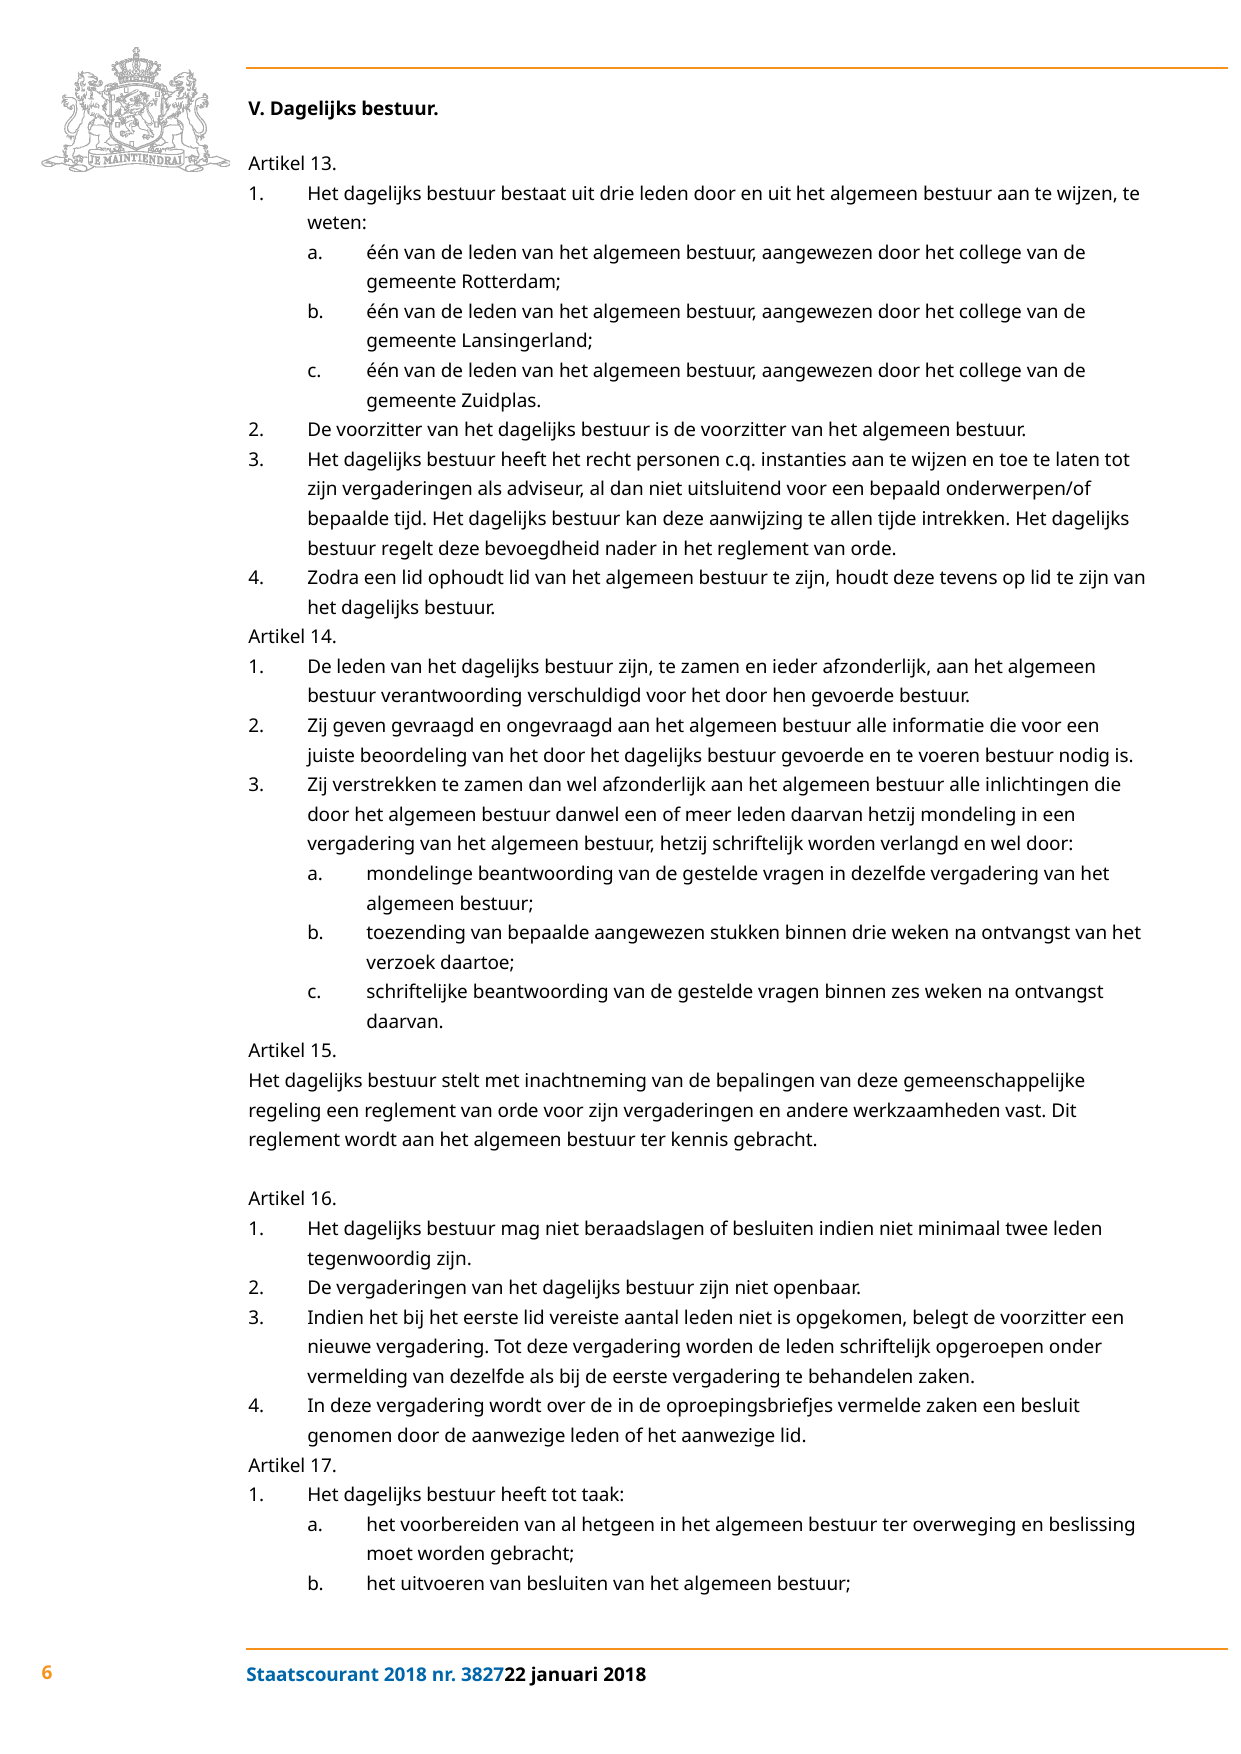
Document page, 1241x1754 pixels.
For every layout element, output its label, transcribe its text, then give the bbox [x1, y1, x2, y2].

list De leden van het dagelijks bestuur zijn, te zamen en ieder afzonderlijk, aan het algemeen bestuur verantwoording verschuldigd voor het door hen gevoerde bestuur. [248, 653, 1152, 708]
list De vergaderingen van het dagelijks bestuur zijn niet openbaar. [248, 1274, 1152, 1300]
list één van de leden van het algemeen bestuur, aangewezen door het college van de gemeente Rotterdam; [307, 239, 1152, 294]
list Indien het bij het eerste lid vereiste aantal leden niet is opgekomen, belegt de voorzitter een nieuwe vergadering. Tot deze vergadering worden de leden schriftelijk opgeroepen onder vermelding van dezelfde als bij de eerste vergadering te behandelen zaken. [248, 1304, 1152, 1389]
list het voorbereiden van al hetgeen in het algemeen bestuur ter overweging en beslissing moet worden gebracht; [307, 1511, 1152, 1566]
list In deze vergadering wordt over de in de oproepingsbriefjes vermelde zaken een besluit genomen door de aanwezige leden of het aanwezige lid. [248, 1393, 1152, 1448]
text Artikel 13. [248, 150, 1152, 176]
text Artikel 14. [248, 623, 1152, 649]
text Het dagelijks bestuur stelt met inachtneming van de bepalingen van deze gemeenschappelijke regeling een reglement van orde voor zijn vergaderingen en andere werkzaamheden vast. Dit reglement wordt aan het algemeen bestuur ter kennis gebracht. [248, 1067, 1152, 1152]
list Zij verstrekken te zamen dan wel afzonderlijk aan het algemeen bestuur alle inlichtingen die door het algemeen bestuur danwel een of meer leden daarvan hetzij mondeling in een vergadering van het algemeen bestuur, hetzij schriftelijk worden verlangd en wel door: [248, 771, 1152, 856]
list schriftelijke beantwoording van de gestelde vragen binnen zes weken na ontvangst daarvan. [307, 978, 1152, 1034]
text Artikel 16. [248, 1186, 1152, 1211]
text Artikel 15. [248, 1038, 1152, 1063]
list mondelinge beantwoording van de gestelde vragen in dezelfde vergadering van het algemeen bestuur; [307, 860, 1152, 915]
list Het dagelijks bestuur mag niet beraadslagen of besluiten indien niet minimaal twee leden tegenwoordig zijn. [248, 1215, 1152, 1270]
list één van de leden van het algemeen bestuur, aangewezen door het college van de gemeente Zuidplas. [307, 357, 1152, 412]
list het uitvoeren van besluiten van het algemeen bestuur; [307, 1570, 1152, 1596]
text V. Dagelijks bestuur. [248, 95, 1152, 121]
list Het dagelijks bestuur bestaat uit drie leden door en uit het algemeen bestuur aan te wijzen, te weten: [248, 180, 1152, 235]
list Zij geven gevraagd en ongevraagd aan het algemeen bestuur alle informatie die voor een juiste beoordeling van het door het dagelijks bestuur gevoerde en te voeren bestuur nodig is. [248, 712, 1152, 767]
picture [41, 47, 231, 172]
list Het dagelijks bestuur heeft het recht personen c.q. instanties aan te wijzen en toe te laten tot zijn vergaderingen als adviseur, al dan niet uitsluitend voor een bepaald onderwerpen/of bepaalde tijd. Het dagelijks bestuur kan deze aanwijzing te allen tijde intrekken. Het dagelijks bestuur regelt deze bevoegdheid nader in het reglement van orde. [248, 446, 1152, 560]
list Het dagelijks bestuur heeft tot taak: [248, 1481, 1152, 1507]
list toezending van bepaalde aangewezen stukken binnen drie weken na ontvangst van het verzoek daartoe; [307, 919, 1152, 974]
list Zodra een lid ophoudt lid van het algemeen bestuur te zijn, houdt deze tevens op lid te zijn van het dagelijks bestuur. [248, 564, 1152, 619]
list De voorzitter van het dagelijks bestuur is de voorzitter van het algemeen bestuur. [248, 416, 1152, 442]
list één van de leden van het algemeen bestuur, aangewezen door het college van de gemeente Lansingerland; [307, 298, 1152, 353]
text Artikel 17. [248, 1452, 1152, 1477]
